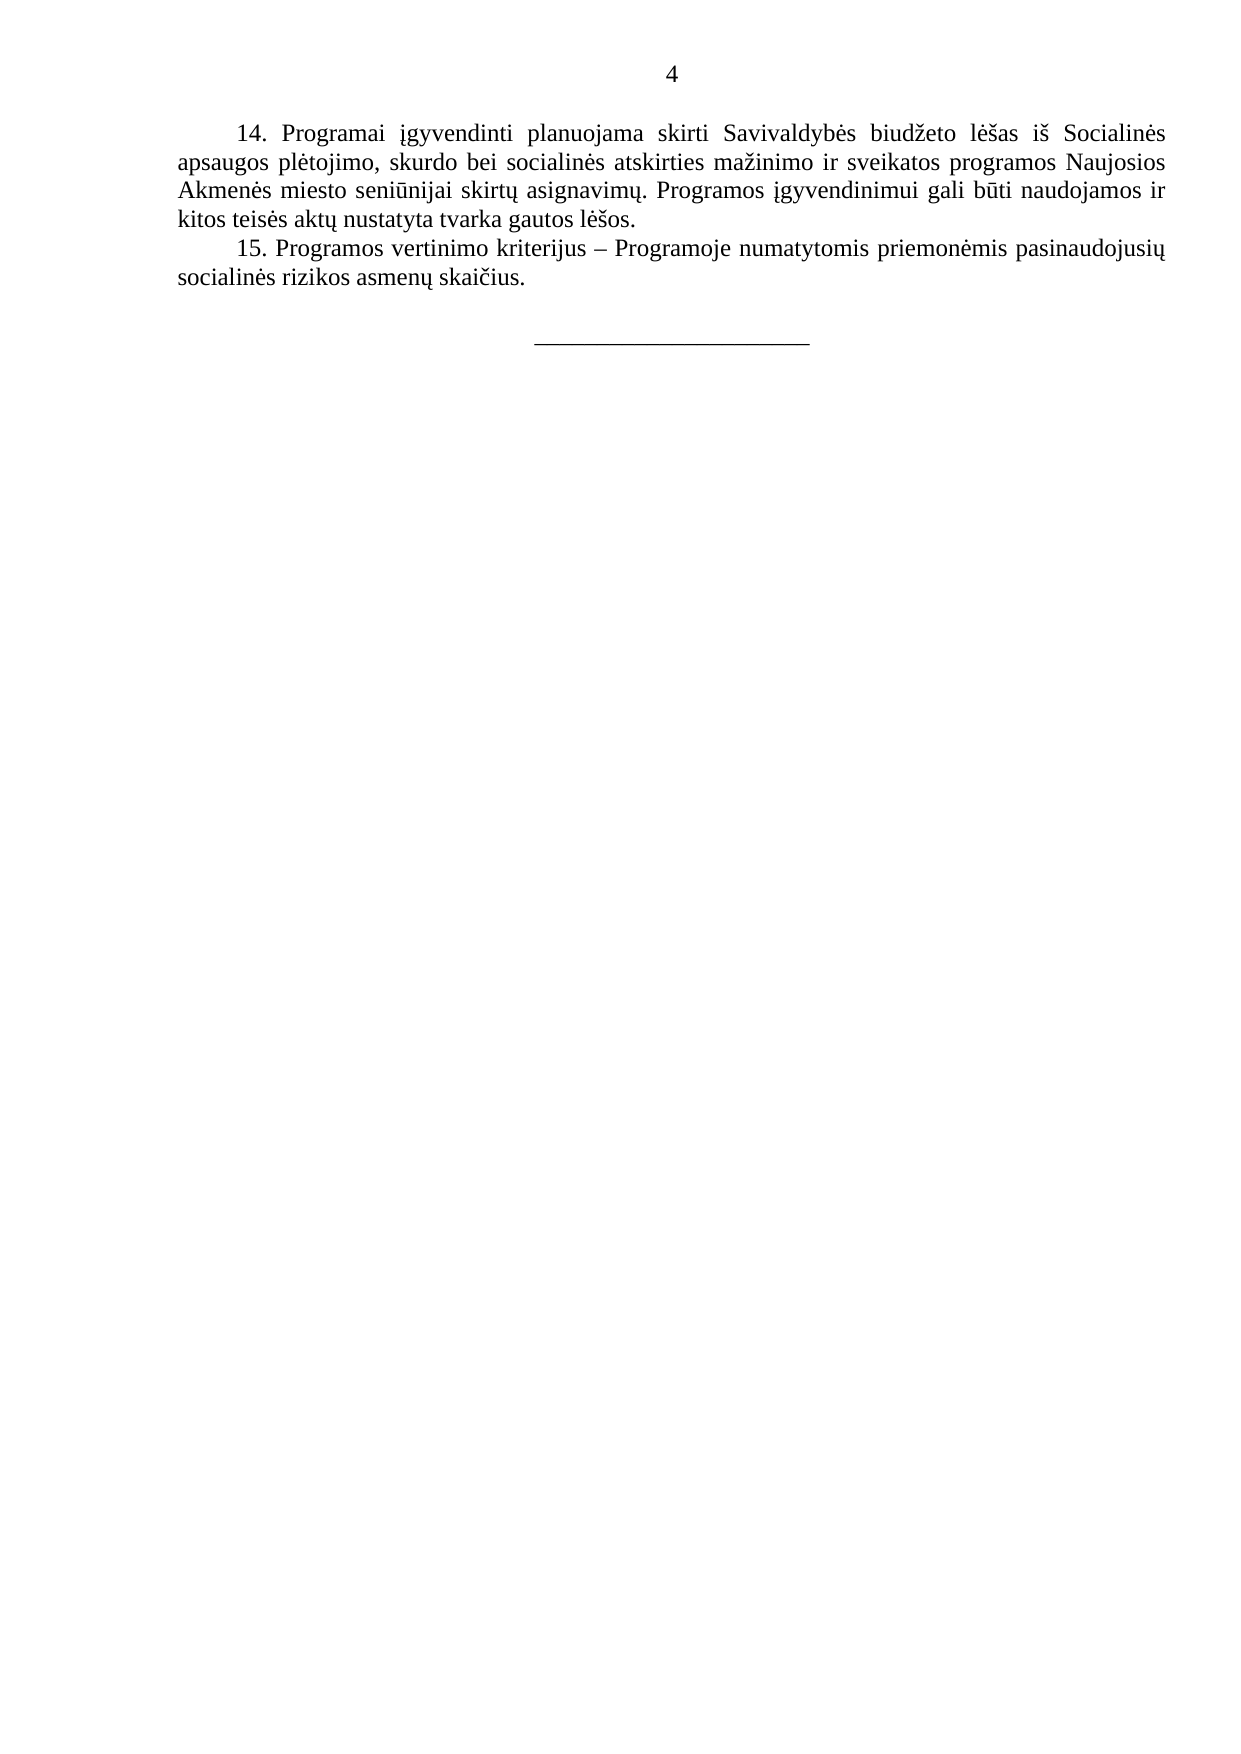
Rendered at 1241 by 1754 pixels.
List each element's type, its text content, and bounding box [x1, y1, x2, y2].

text 14. Programai įgyvendinti planuojama skirti Savivaldybės biudžeto lėšas iš Socialinės apsaugos plėtojimo, skurdo bei socialinės atskirties mažinimo ir sveikatos programos Naujosios Akmenės miesto seniūnijai skirtų asignavimų. Programos įgyvendinimui gali būti naudojamos ir kitos teisės aktų nustatyta tvarka gautos lėšos. [177, 118, 1167, 233]
text ______________________ [177, 319, 1167, 348]
text 15. Programos vertinimo kriterijus – Programoje numatytomis priemonėmis pasinaudojusių socialinės rizikos asmenų skaičius. [177, 233, 1167, 291]
